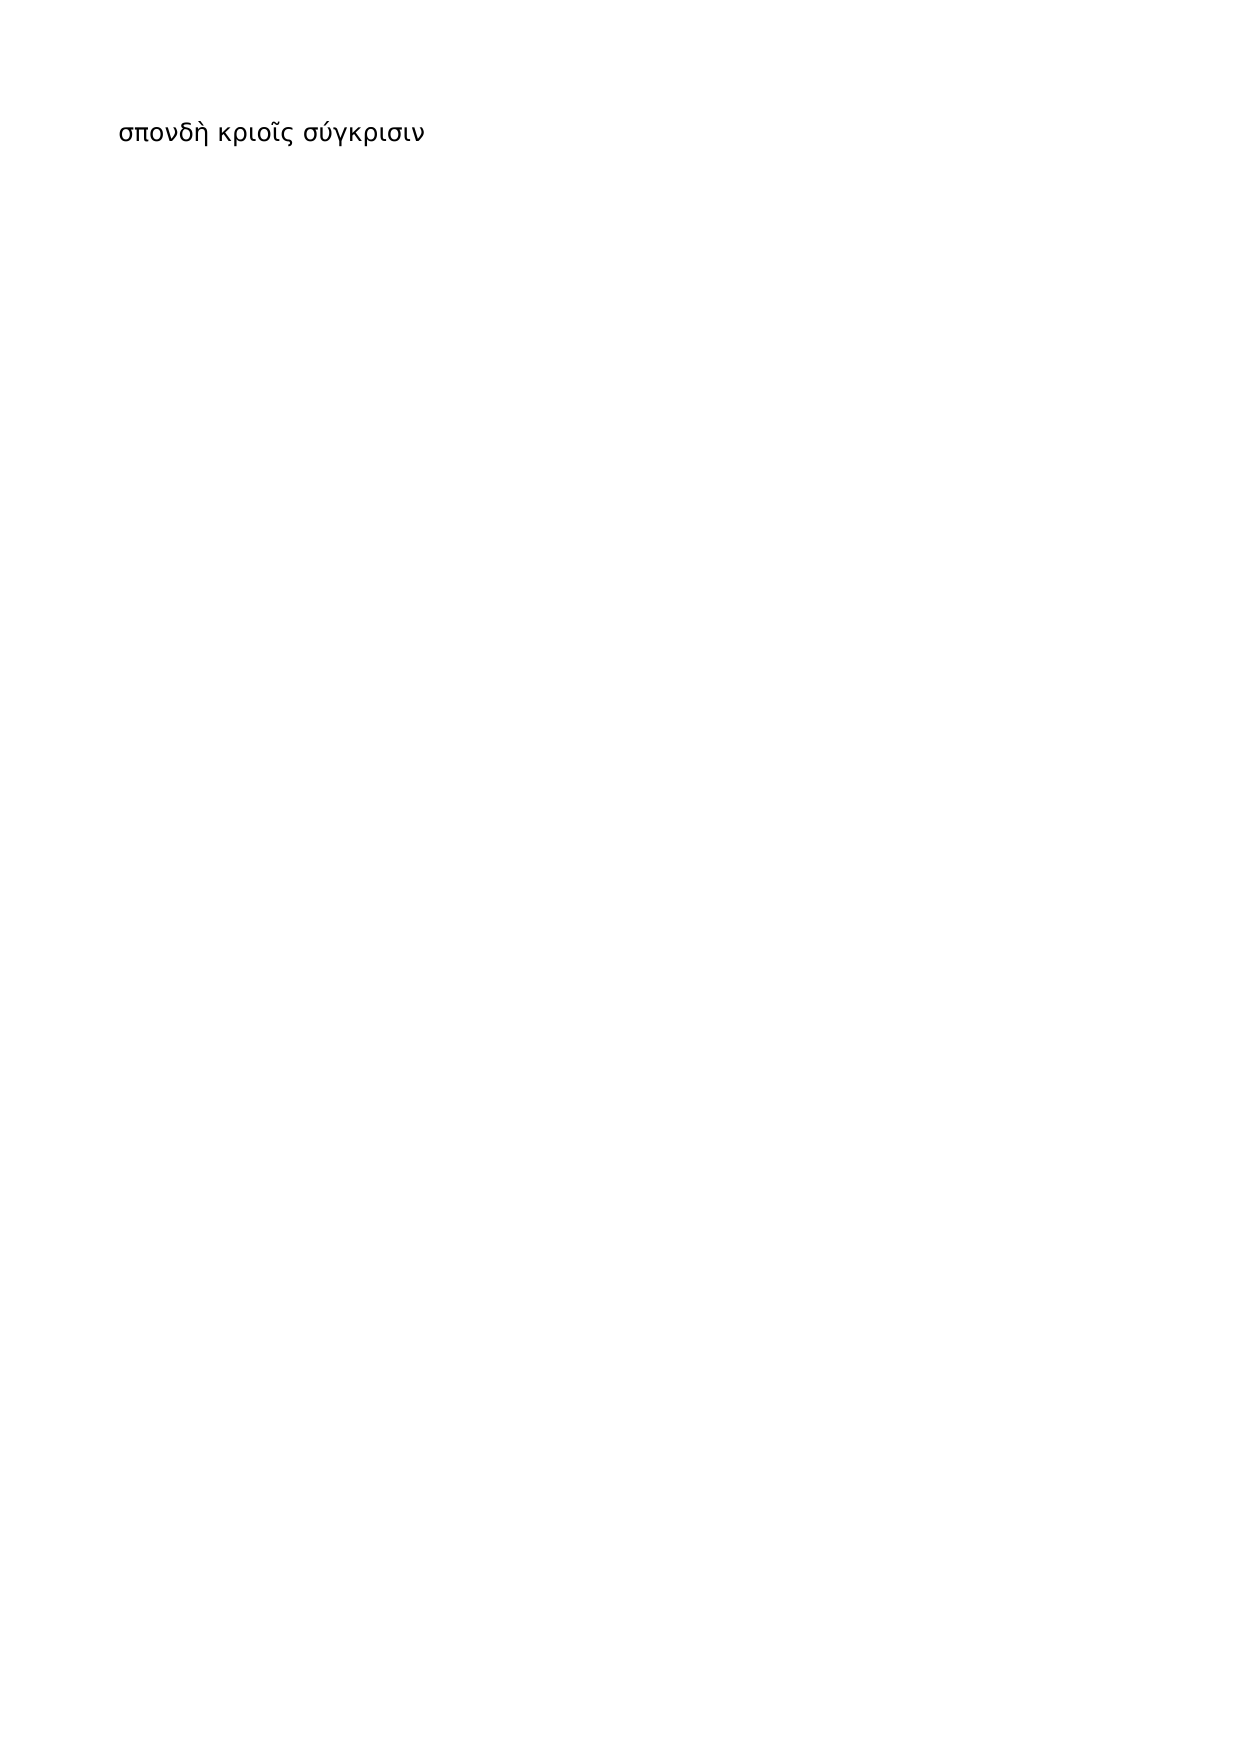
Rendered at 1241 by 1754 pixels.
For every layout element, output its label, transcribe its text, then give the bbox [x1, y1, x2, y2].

text σπονδὴ κριοῖς σύγκρισιν [118, 118, 1122, 147]
